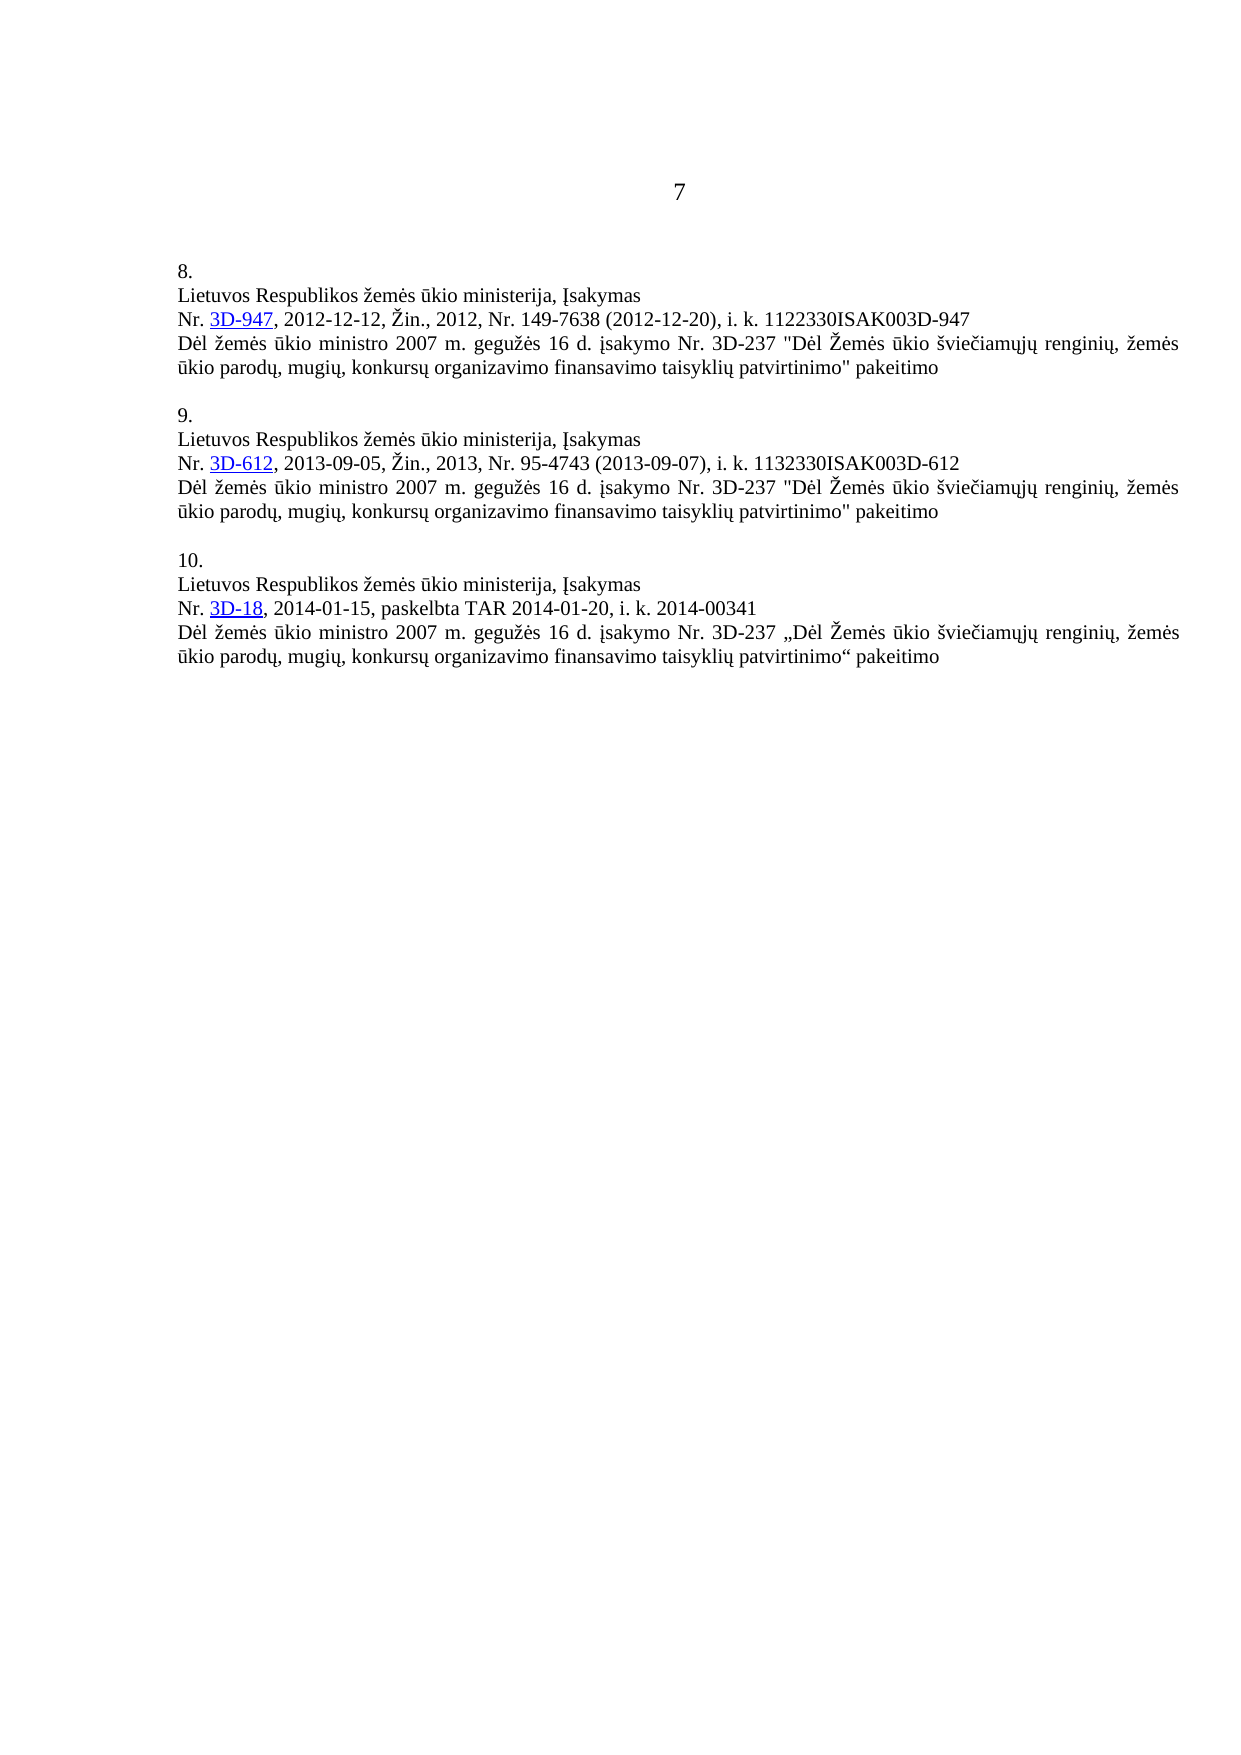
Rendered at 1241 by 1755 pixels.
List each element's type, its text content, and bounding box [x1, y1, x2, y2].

text Dėl žemės ūkio ministro 2007 m. gegužės 16 d. įsakymo Nr. 3D-237 „Dėl Žemės ūkio šviečiamųjų renginių, žemės ūkio parodų, mugių, konkursų organizavimo finansavimo taisyklių patvirtinimo“ pakeitimo [177, 620, 1181, 668]
text Nr. 3D-18, 2014-01-15, paskelbta TAR 2014-01-20, i. k. 2014-00341 [177, 596, 1181, 620]
text Dėl žemės ūkio ministro 2007 m. gegužės 16 d. įsakymo Nr. 3D-237 "Dėl Žemės ūkio šviečiamųjų renginių, žemės ūkio parodų, mugių, konkursų organizavimo finansavimo taisyklių patvirtinimo" pakeitimo [177, 331, 1181, 379]
text Lietuvos Respublikos žemės ūkio ministerija, Įsakymas [177, 572, 1181, 596]
text Nr. 3D-612, 2013-09-05, Žin., 2013, Nr. 95-4743 (2013-09-07), i. k. 1132330ISAK003D-612 [177, 451, 1181, 475]
text Nr. 3D-947, 2012-12-12, Žin., 2012, Nr. 149-7638 (2012-12-20), i. k. 1122330ISAK003D-947 [177, 307, 1181, 331]
text 9. [177, 403, 1181, 427]
text Lietuvos Respublikos žemės ūkio ministerija, Įsakymas [177, 427, 1181, 451]
text 8. [177, 259, 1181, 283]
text 10. [177, 547, 1181, 572]
text Dėl žemės ūkio ministro 2007 m. gegužės 16 d. įsakymo Nr. 3D-237 "Dėl Žemės ūkio šviečiamųjų renginių, žemės ūkio parodų, mugių, konkursų organizavimo finansavimo taisyklių patvirtinimo" pakeitimo [177, 475, 1181, 523]
text Lietuvos Respublikos žemės ūkio ministerija, Įsakymas [177, 283, 1181, 307]
